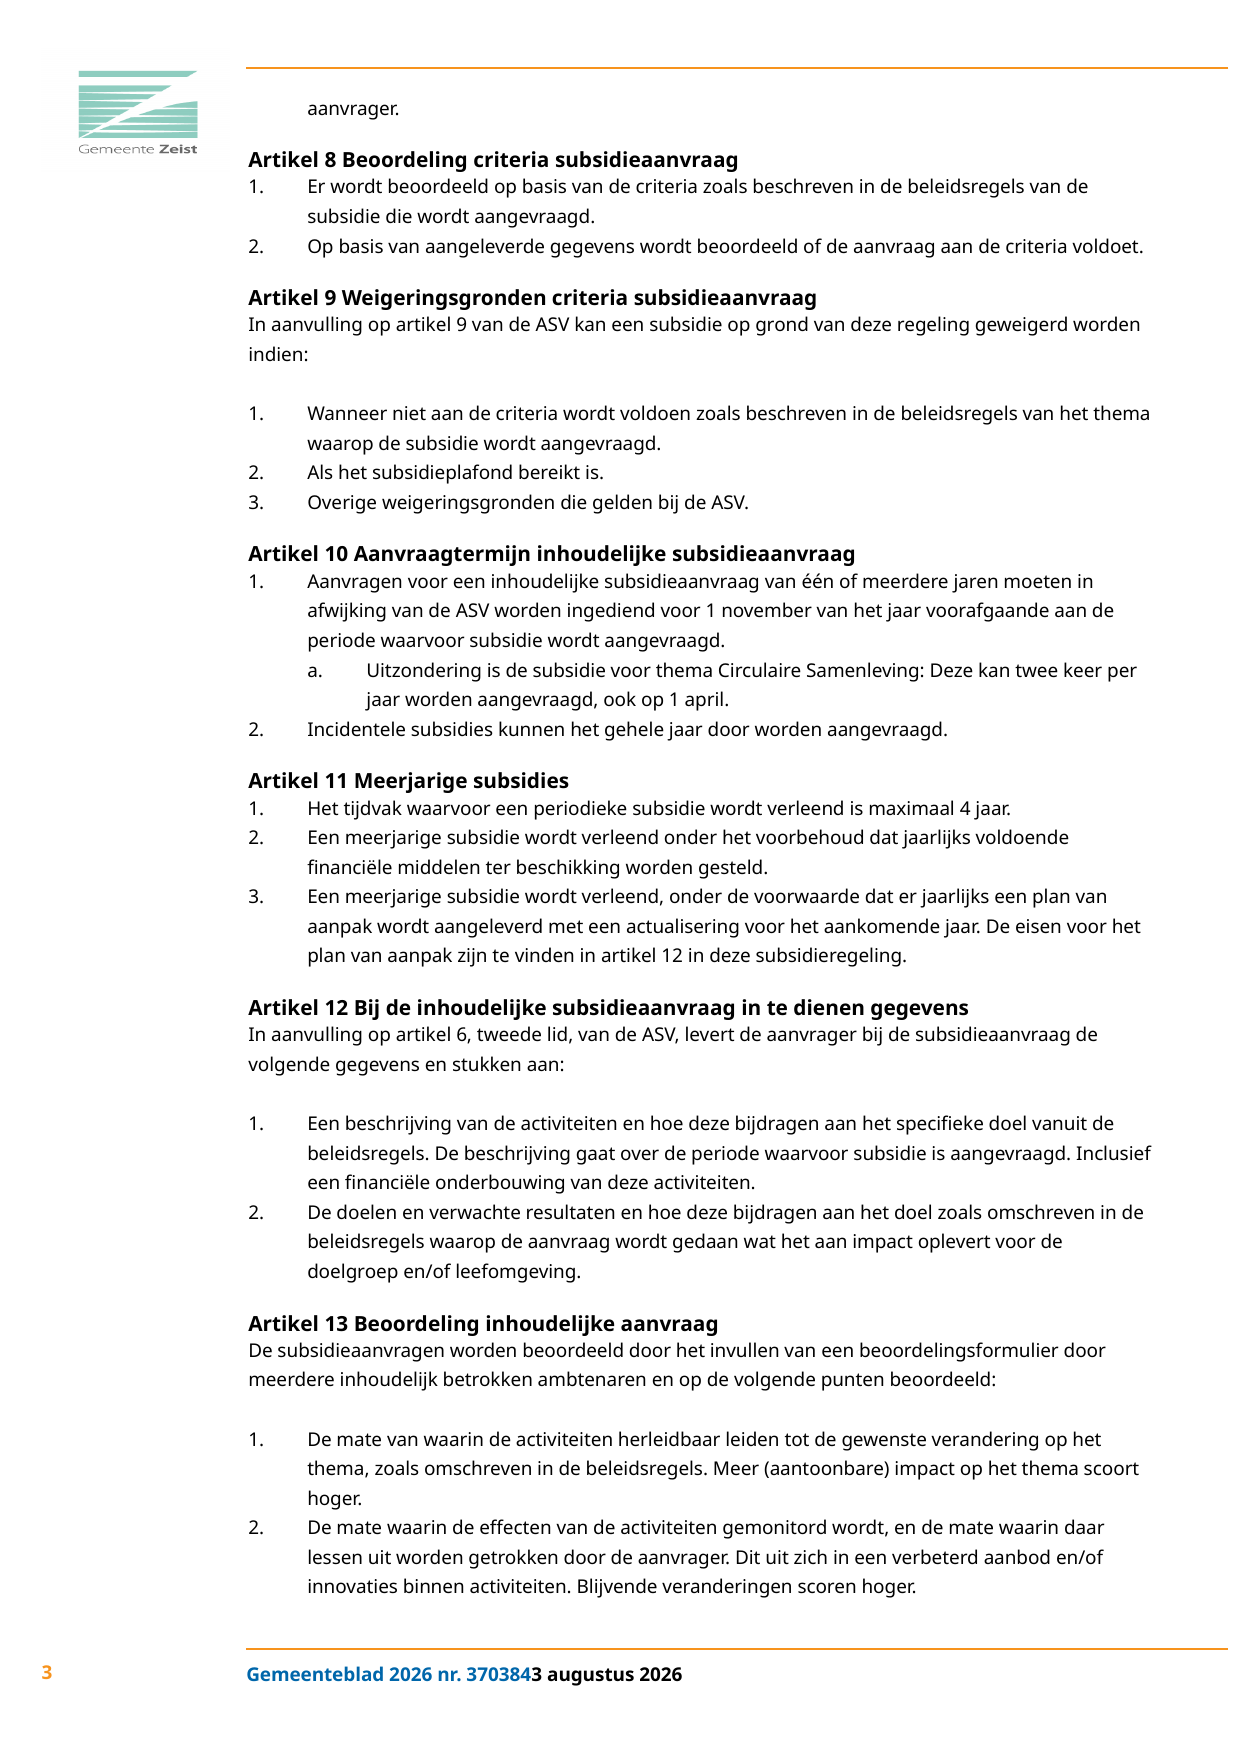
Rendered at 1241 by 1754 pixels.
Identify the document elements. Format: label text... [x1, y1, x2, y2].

list Het tijdvak waarvoor een periodieke subsidie wordt verleend is maximaal 4 jaar. [248, 795, 1152, 821]
text Artikel 10 Aanvraagtermijn inhoudelijke subsidieaanvraag [248, 539, 1152, 568]
text Artikel 11 Meerjarige subsidies [248, 766, 1152, 795]
picture [41, 47, 231, 172]
list De doelen en verwachte resultaten en hoe deze bijdragen aan het doel zoals omschreven in de beleidsregels waarop de aanvraag wordt gedaan wat het aan impact oplevert voor de doelgroep en/of leefomgeving. [248, 1199, 1152, 1284]
list Op basis van aangeleverde gegevens wordt beoordeeld of de aanvraag aan de criteria voldoet. [248, 233, 1152, 258]
text Artikel 8 Beoordeling criteria subsidieaanvraag [248, 145, 1152, 174]
text In aanvulling op artikel 9 van de ASV kan een subsidie op grond van deze regeling geweigerd worden indien: [248, 312, 1152, 367]
text De subsidieaanvragen worden beoordeeld door het invullen van een beoordelingsformulier door meerdere inhoudelijk betrokken ambtenaren en op de volgende punten beoordeeld: [248, 1337, 1152, 1392]
list Een meerjarige subsidie wordt verleend onder het voorbehoud dat jaarlijks voldoende financiële middelen ter beschikking worden gesteld. [248, 824, 1152, 880]
list Er wordt beoordeeld op basis van de criteria zoals beschreven in de beleidsregels van de subsidie die wordt aangevraagd. [248, 174, 1152, 229]
list Incidentele subsidies kunnen het gehele jaar door worden aangevraagd. [248, 716, 1152, 742]
list Een beschrijving van de activiteiten en hoe deze bijdragen aan het specifieke doel vanuit de beleidsregels. De beschrijving gaat over de periode waarvoor subsidie is aangevraagd. Inclusief een financiële onderbouwing van deze activiteiten. [248, 1110, 1152, 1195]
list Aanvragen voor een inhoudelijke subsidieaanvraag van één of meerdere jaren moeten in afwijking van de ASV worden ingediend voor 1 november van het jaar voorafgaande aan de periode waarvoor subsidie wordt aangevraagd. [248, 568, 1152, 653]
list Uitzondering is de subsidie voor thema Circulaire Samenleving: Deze kan twee keer per jaar worden aangevraagd, ook op 1 april. [307, 657, 1152, 712]
text Artikel 13 Beoordeling inhoudelijke aanvraag [248, 1309, 1152, 1337]
list aanvrager. [248, 95, 1152, 121]
list Een meerjarige subsidie wordt verleend, onder de voorwaarde dat er jaarlijks een plan van aanpak wordt aangeleverd met een actualisering voor het aankomende jaar. De eisen voor het plan van aanpak zijn te vinden in artikel 12 in deze subsidieregeling. [248, 883, 1152, 968]
list De mate van waarin de activiteiten herleidbaar leiden tot de gewenste verandering op het thema, zoals omschreven in de beleidsregels. Meer (aantoonbare) impact op het thema scoort hoger. [248, 1426, 1152, 1511]
list Overige weigeringsgronden die gelden bij de ASV. [248, 489, 1152, 515]
list Wanneer niet aan de criteria wordt voldoen zoals beschreven in de beleidsregels van het thema waarop de subsidie wordt aangevraagd. [248, 400, 1152, 456]
list Als het subsidieplafond bereikt is. [248, 459, 1152, 485]
text In aanvulling op artikel 6, tweede lid, van de ASV, levert de aanvrager bij de subsidieaanvraag de volgende gegevens en stukken aan: [248, 1022, 1152, 1077]
text Artikel 12 Bij de inhoudelijke subsidieaanvraag in te dienen gegevens [248, 993, 1152, 1022]
text Artikel 9 Weigeringsgronden criteria subsidieaanvraag [248, 283, 1152, 312]
list De mate waarin de effecten van de activiteiten gemonitord wordt, en de mate waarin daar lessen uit worden getrokken door de aanvrager. Dit uit zich in een verbeterd aanbod en/of innovaties binnen activiteiten. Blijvende veranderingen scoren hoger. [248, 1514, 1152, 1599]
